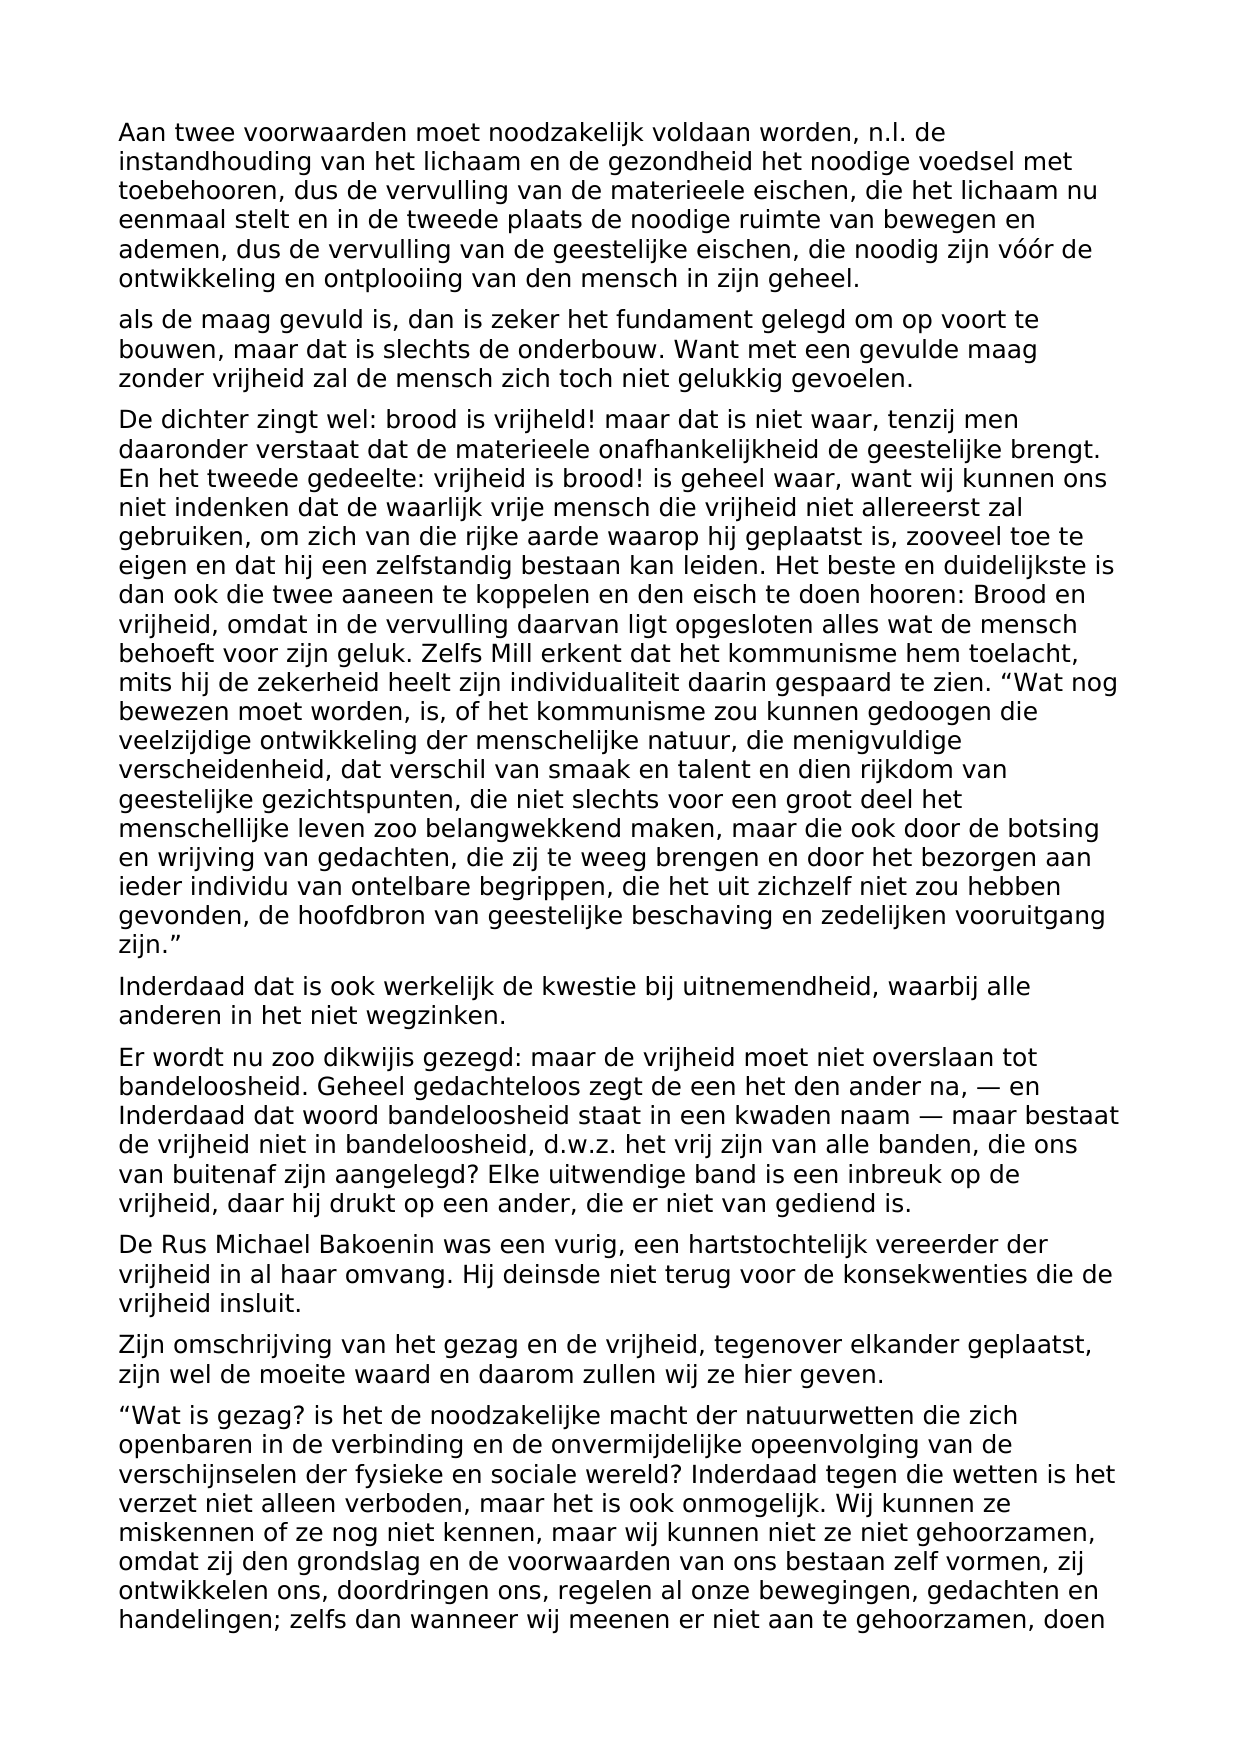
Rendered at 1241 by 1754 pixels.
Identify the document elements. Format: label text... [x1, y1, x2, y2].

text als de maag gevuld is, dan is zeker het fundament gelegd om op voort te bouwen, maar dat is slechts de onderbouw. Want met een gevulde maag zonder vrijheid zal de mensch zich toch niet gelukkig gevoelen. [118, 306, 1122, 393]
text “Wat is gezag? is het de noodzakelijke macht der natuurwetten die zich openbaren in de verbinding en de onvermijdelijke opeenvolging van de verschijnselen der fysieke en sociale wereld? Inderdaad tegen die wetten is het verzet niet alleen verboden, maar het is ook onmogelijk. Wij kunnen ze miskennen of ze nog niet kennen, maar wij kunnen niet ze niet gehoorzamen, omdat zij den grondslag en de voorwaarden van ons bestaan zelf vormen, zij ontwikkelen ons, doordringen ons, regelen al onze bewegingen, gedachten en handelingen; zelfs dan wanneer wij meenen er niet aan te gehoorzamen, doen [118, 1401, 1122, 1635]
text Er wordt nu zoo dikwijis gezegd: maar de vrijheid moet niet overslaan tot bandeloosheid. Geheel gedachteloos zegt de een het den ander na, — en Inderdaad dat woord bandeloosheid staat in een kwaden naam — maar bestaat de vrijheid niet in bandeloosheid, d.w.z. het vrij zijn van alle banden, die ons van buitenaf zijn aangelegd? Elke uitwendige band is een inbreuk op de vrijheid, daar hij drukt op een ander, die er niet van gediend is. [118, 1043, 1122, 1218]
text Zijn omschrijving van het gezag en de vrijheid, tegenover elkander geplaatst, zijn wel de moeite waard en daarom zullen wij ze hier geven. [118, 1331, 1122, 1389]
text De Rus Michael Bakoenin was een vurig, een hartstochtelijk vereerder der vrijheid in al haar omvang. Hij deinsde niet terug voor de konsekwenties die de vrijheid insluit. [118, 1231, 1122, 1318]
text Aan twee voorwaarden moet noodzakelijk voldaan worden, n.l. de instandhouding van het lichaam en de gezondheid het noodige voedsel met toebehooren, dus de vervulling van de materieele eischen, die het lichaam nu eenmaal stelt en in de tweede plaats de noodige ruimte van bewegen en ademen, dus de vervulling van de geestelijke eischen, die noodig zijn vóór de ontwikkeling en ontplooiing van den mensch in zijn geheel. [118, 118, 1122, 293]
text Inderdaad dat is ook werkelijk de kwestie bij uitnemendheid, waarbij alle anderen in het niet wegzinken. [118, 972, 1122, 1031]
text De dichter zingt wel: brood is vrijheld! maar dat is niet waar, tenzij men daaronder verstaat dat de materieele onafhankelijkheid de geestelijke brengt. En het tweede gedeelte: vrijheid is brood! is geheel waar, want wij kunnen ons niet indenken dat de waarlijk vrije mensch die vrijheid niet allereerst zal gebruiken, om zich van die rijke aarde waarop hij geplaatst is, zooveel toe te eigen en dat hij een zelfstandig bestaan kan leiden. Het beste en duidelijkste is dan ook die twee aaneen te koppelen en den eisch te doen hooren: Brood en vrijheid, omdat in de vervulling daarvan ligt opgesloten alles wat de mensch behoeft voor zijn geluk. Zelfs Mill erkent dat het kommunisme hem toelacht, mits hij de zekerheid heelt zijn individualiteit daarin gespaard te zien. “Wat nog bewezen moet worden, is, of het kommunisme zou kunnen gedoogen die veelzijdige ontwikkeling der menschelijke natuur, die menigvuldige verscheidenheid, dat verschil van smaak en talent en dien rijkdom van geestelijke gezichtspunten, die niet slechts voor een groot deel het menschellijke leven zoo belangwekkend maken, maar die ook door de botsing en wrijving van gedachten, die zij te weeg brengen en door het bezorgen aan ieder individu van ontelbare begrippen, die het uit zichzelf niet zou hebben gevonden, de hoofdbron van geestelijke beschaving en zedelijken vooruitgang zijn.” [118, 406, 1122, 960]
